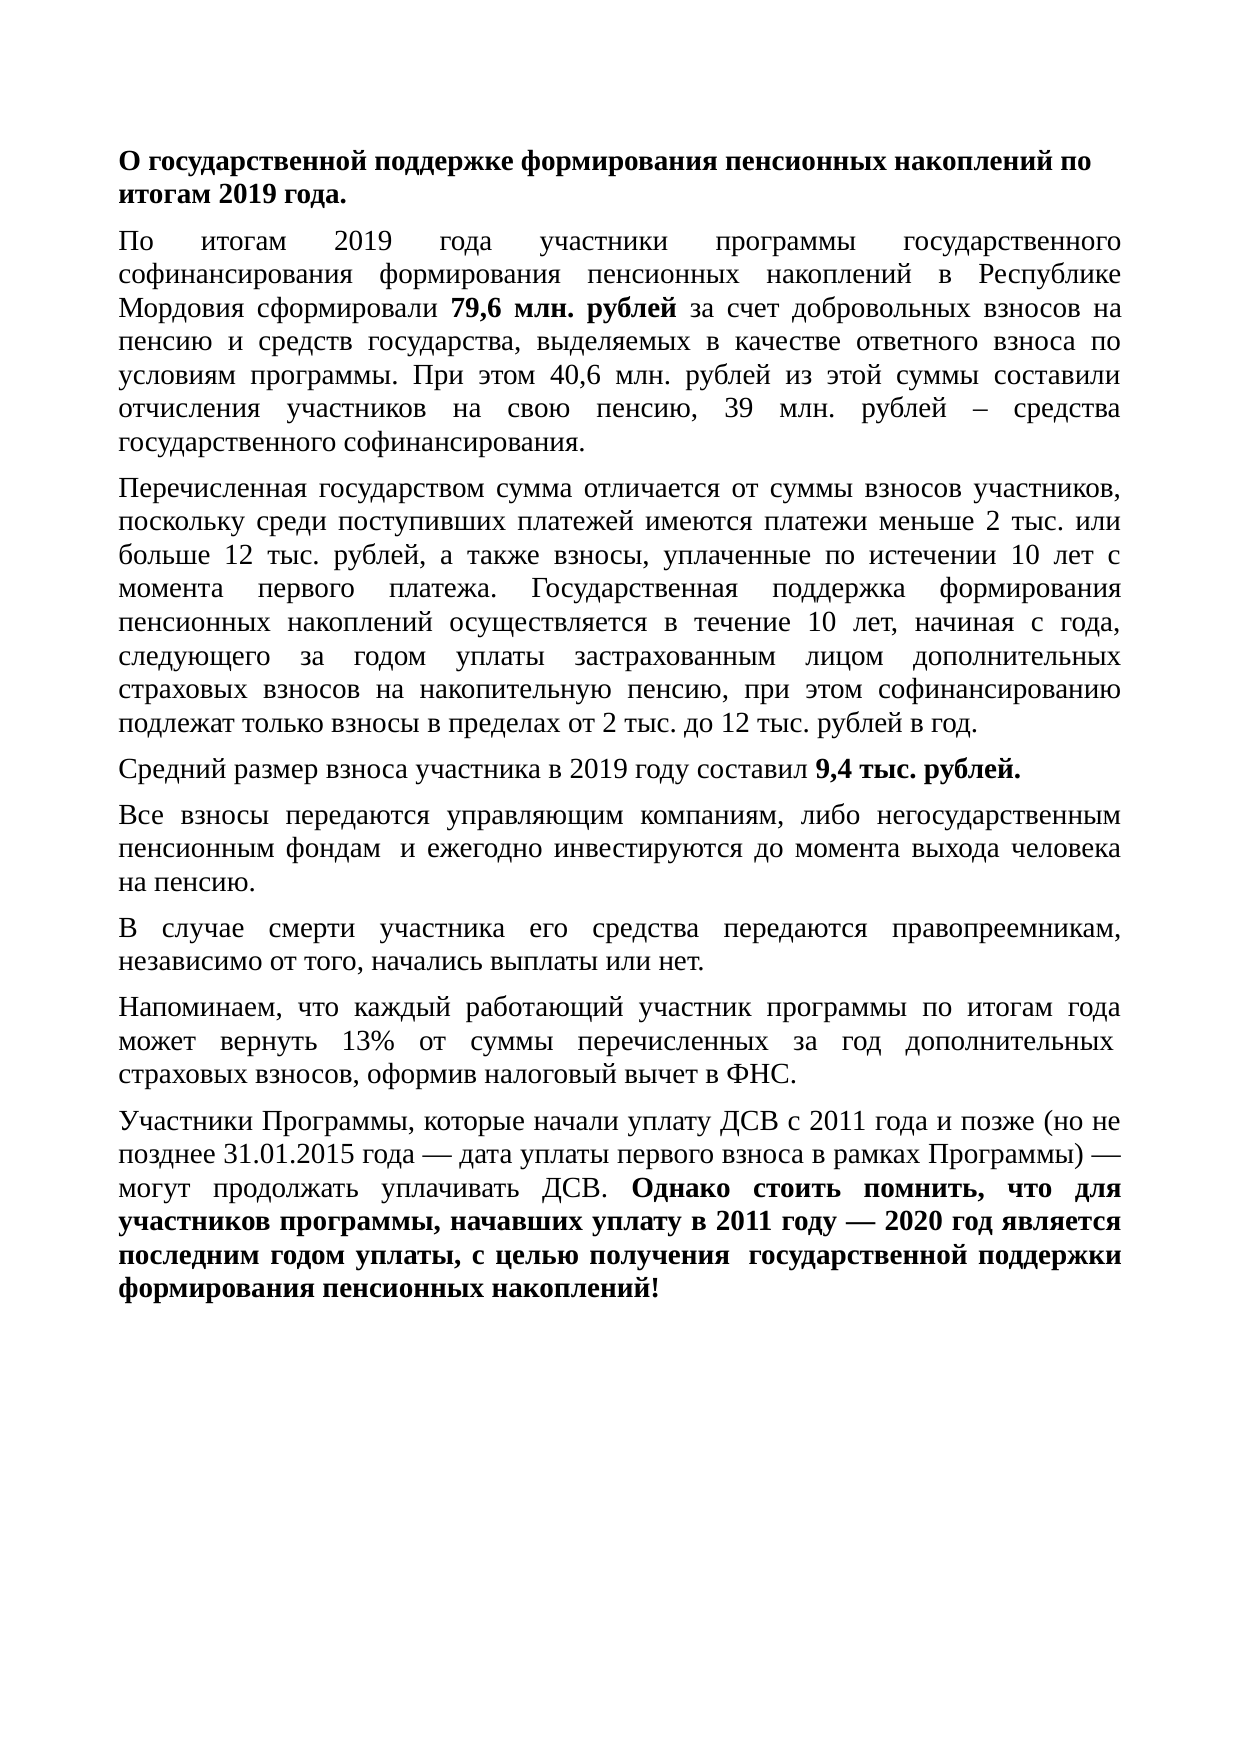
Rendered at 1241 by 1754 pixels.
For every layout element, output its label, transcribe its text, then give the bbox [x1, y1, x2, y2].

subtitle О государственной поддержке формирования пенсионных накоплений по итогам 2019 года. [118, 143, 1122, 210]
text Перечисленная государством сумма отличается от суммы взносов участников, поскольку среди поступивших платежей имеются платежи меньше 2 тыс. или больше 12 тыс. рублей, а также взносы, уплаченные по истечении 10 лет с момента первого платежа. Государственная поддержка формирования пенсионных накоплений осуществляется в течение 10 лет, начиная с года, следующего за годом уплаты застрахованным лицом дополнительных страховых взносов на накопительную пенсию, при этом софинансированию подлежат только взносы в пределах от 2 тыс. до 12 тыс. рублей в год. [118, 470, 1122, 738]
text Средний размер взноса участника в 2019 году составил 9,4 тыс. рублей. [118, 751, 1122, 784]
text Все взносы передаются управляющим компаниям, либо негосударственным пенсионным фондам и ежегодно инвестируются до момента выхода человека на пенсию. [118, 797, 1122, 897]
text Участники Программы, которые начали уплату ДСВ с 2011 года и позже (но не позднее 31.01.2015 года — дата уплаты первого взноса в рамках Программы) — могут продолжать уплачивать ДСВ. Однако стоить помнить, что для участников программы, начавших уплату в 2011 году — 2020 год является последним годом уплаты, с целью получения государственной поддержки формирования пенсионных накоплений! [118, 1103, 1122, 1304]
text Напоминаем, что каждый работающий участник программы по итогам года может вернуть 13% от суммы перечисленных за год дополнительных страховых взносов, оформив налоговый вычет в ФНС. [118, 989, 1122, 1090]
text По итогам 2019 года участники программы государственного софинансирования формирования пенсионных накоплений в Республике Мордовия сформировали 79,6 млн. рублей за счет добровольных взносов на пенсию и средств государства, выделяемых в качестве ответного взноса по условиям программы. При этом 40,6 млн. рублей из этой суммы составили отчисления участников на свою пенсию, 39 млн. рублей – средства государственного софинансирования. [118, 223, 1122, 457]
text В случае смерти участника его средства передаются правопреемникам, независимо от того, начались выплаты или нет. [118, 910, 1122, 977]
